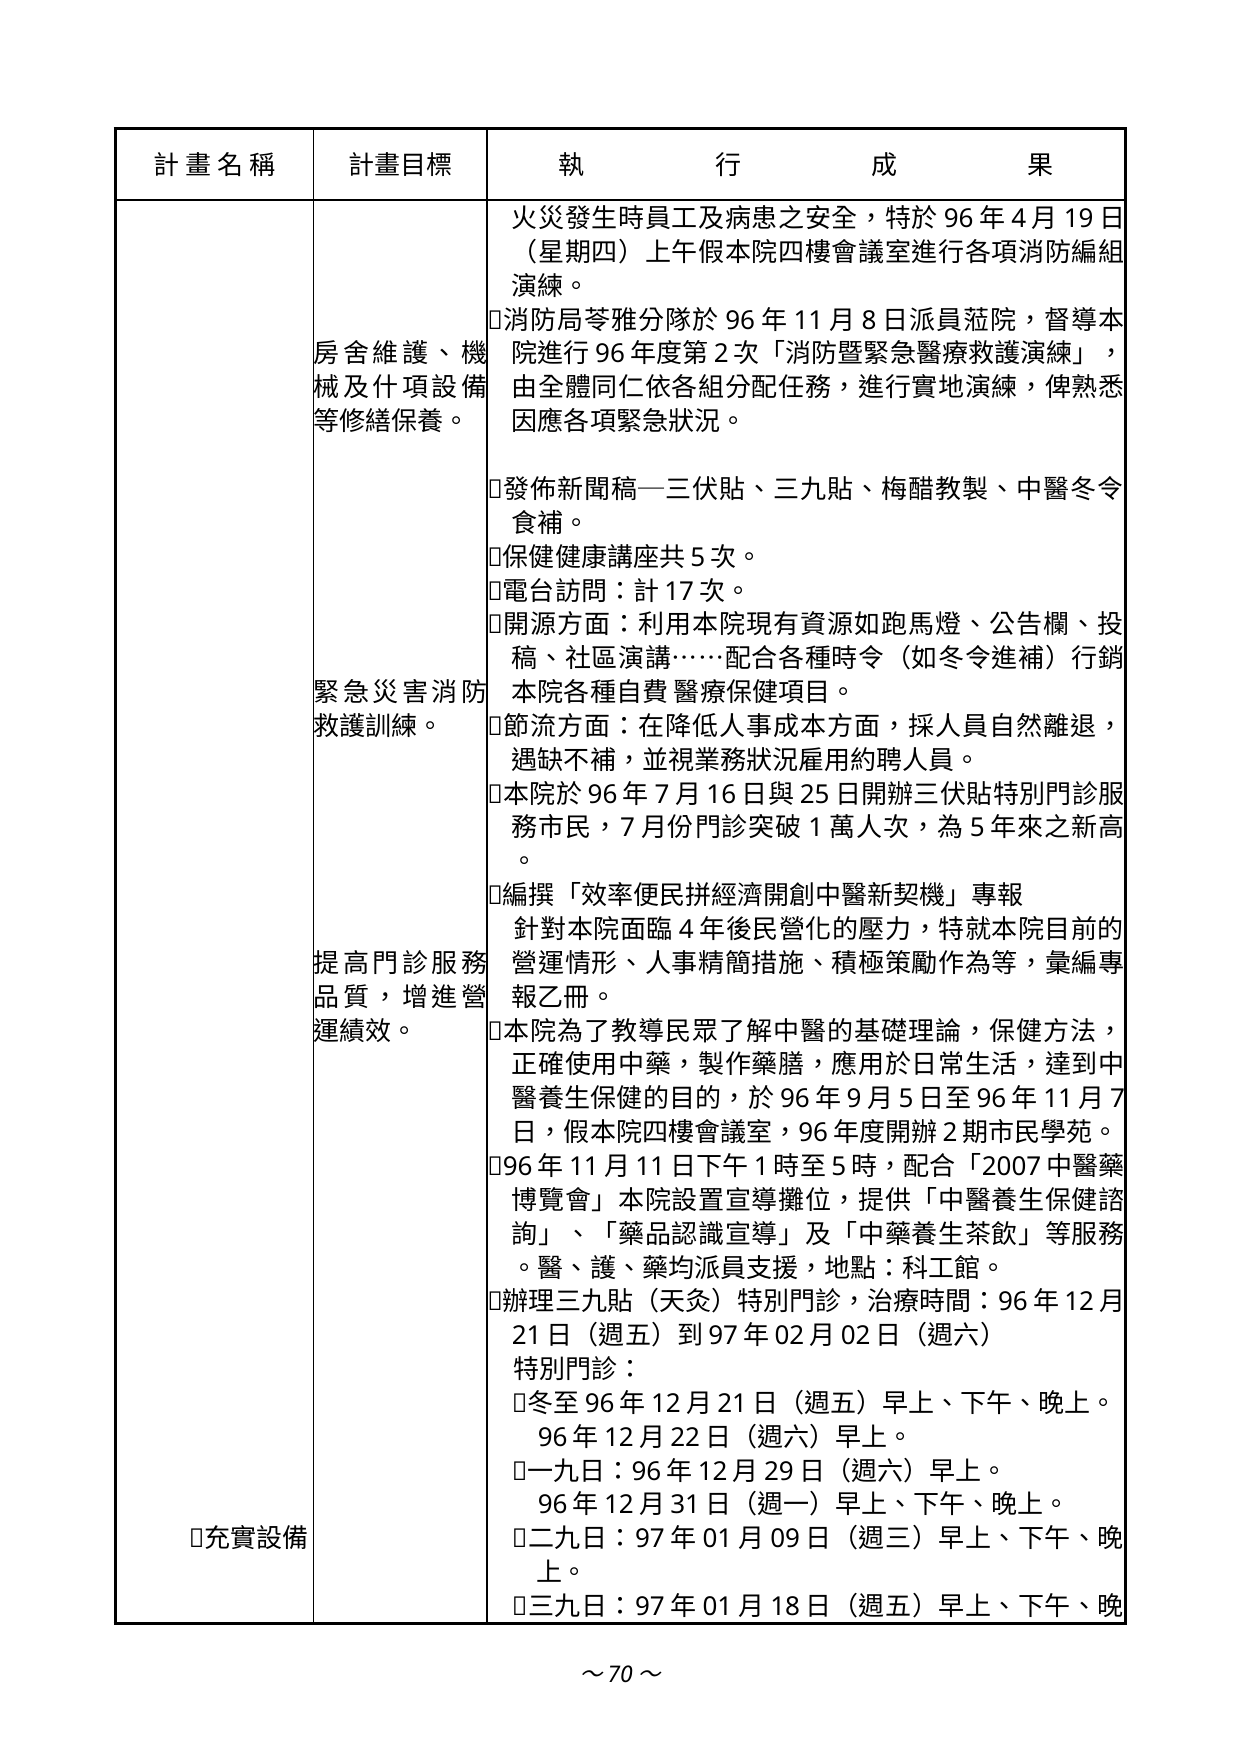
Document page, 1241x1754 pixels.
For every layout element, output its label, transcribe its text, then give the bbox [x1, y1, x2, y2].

table_header 執 行 成 果 [488, 130, 1124, 199]
table_cell 火災發生時員工及病患之安全，特於96年4月19日（星期四）上午假本院四樓會議室進行各項消防編組演練。 消防局苓雅分隊於96年11月8日派員蒞院，督導本院進行96年度第2次「消防暨緊急醫療救護演練」，由全體同仁依各組分配任務，進行實地演練，俾熟悉因應各項緊急狀況。 發佈新聞稿─三伏貼、三九貼、梅醋教製、中醫冬令食補。 保健健康講座共5次。 電台訪問：計17次。 開源方面：利用本院現有資源如跑馬燈、公告欄、投稿、社區演講……配合各種時令（如冬令進補）行銷本院各種自費 醫療保健項目。 節流方面：在降低人事成本方面，採人員自然離退，遇缺不補，並視業務狀況雇用約聘人員。 本院於96年7月16日與25日開辦三伏貼特別門診服務市民，7月份門診突破1萬人次，為5年來之新高。 編撰「效率便民拼經濟開創中醫新契機」專報 針對本院面臨4年後民營化的壓力，特就本院目前的營運情形、人事精簡措施、積極策勵作為等，彙編專報乙冊。 本院為了教導民眾了解中醫的基礎理論，保健方法，正確使用中藥，製作藥膳，應用於日常生活，達到中醫養生保健的目的，於96年9月5日至96年11月7日，假本院四樓會議室，96年度開辦2期市民學苑。 96年11月11日下午1時至5時，配合「2007中醫藥博覽會」本院設置宣導攤位，提供「中醫養生保健諮詢」、「藥品認識宣導」及「中藥養生茶飲」等服務。醫、護、藥均派員支援，地點：科工館。 辦理三九貼（天灸）特別門診，治療時間：96年12月21日（週五）到97年02月02日（週六） 特別門診： 冬至96年12月21日（週五）早上、下午、晚上。 96年12月22日（週六）早上。 一九日：96年12月29日（週六）早上。 96年12月31日（週一）早上、下午、晚上。 二九日：97年01月09日（週三）早上、下午、晚上。 三九日：97年01月18日（週五）早上、下午、晚 [488, 201, 1124, 1622]
table_cell 充實設備 [117, 201, 313, 1622]
table_header 計 畫 名 稱 [117, 130, 313, 199]
table_cell 房舍維護、機械及什項設備等修繕保養。 緊急災害消防救護訓練。 提高門診服務品質，增進營運績效。 [314, 201, 486, 1622]
table_header 計畫目標 [314, 130, 486, 199]
